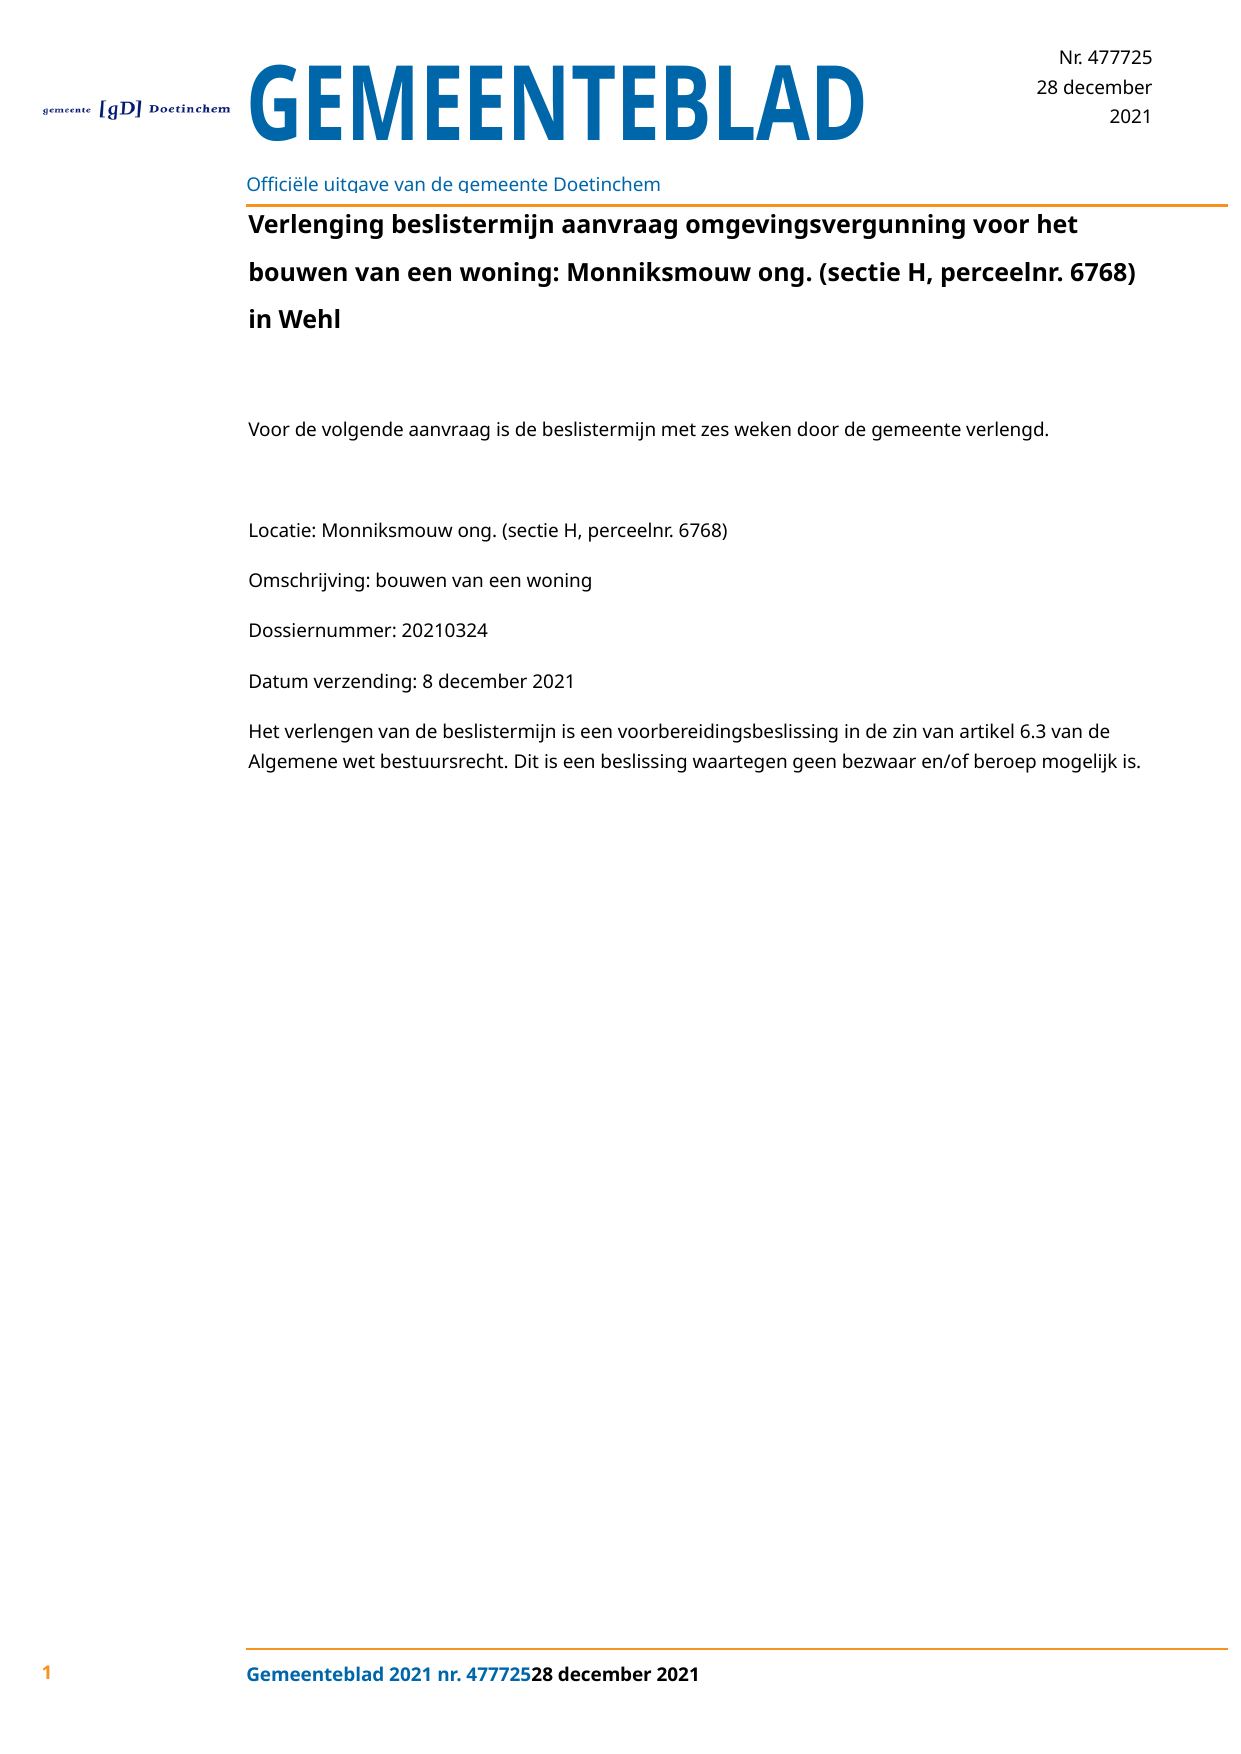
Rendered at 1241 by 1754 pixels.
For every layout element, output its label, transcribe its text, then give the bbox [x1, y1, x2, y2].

text Het verlengen van de beslistermijn is een voorbereidingsbeslissing in de zin van artikel 6.3 van de Algemene wet bestuursrecht. Dit is een beslissing waartegen geen bezwaar en/of beroep mogelijk is. [248, 718, 1152, 774]
text Locatie: Monniksmouw ong. (sectie H, perceelnr. 6768) [248, 517, 1152, 542]
text Voor de volgende aanvraag is de beslistermijn met zes weken door de gemeente verlengd. [248, 416, 1152, 442]
text Verlenging beslistermijn aanvraag omgevingsvergunning voor het bouwen van een woning: Monniksmouw ong. (sectie H, perceelnr. 6768) in Wehl [248, 207, 1152, 336]
text Dossiernummer: 20210324 [248, 618, 1152, 643]
picture [41, 47, 231, 172]
text Omschrijving: bouwen van een woning [248, 567, 1152, 593]
text Datum verzending: 8 december 2021 [248, 668, 1152, 694]
